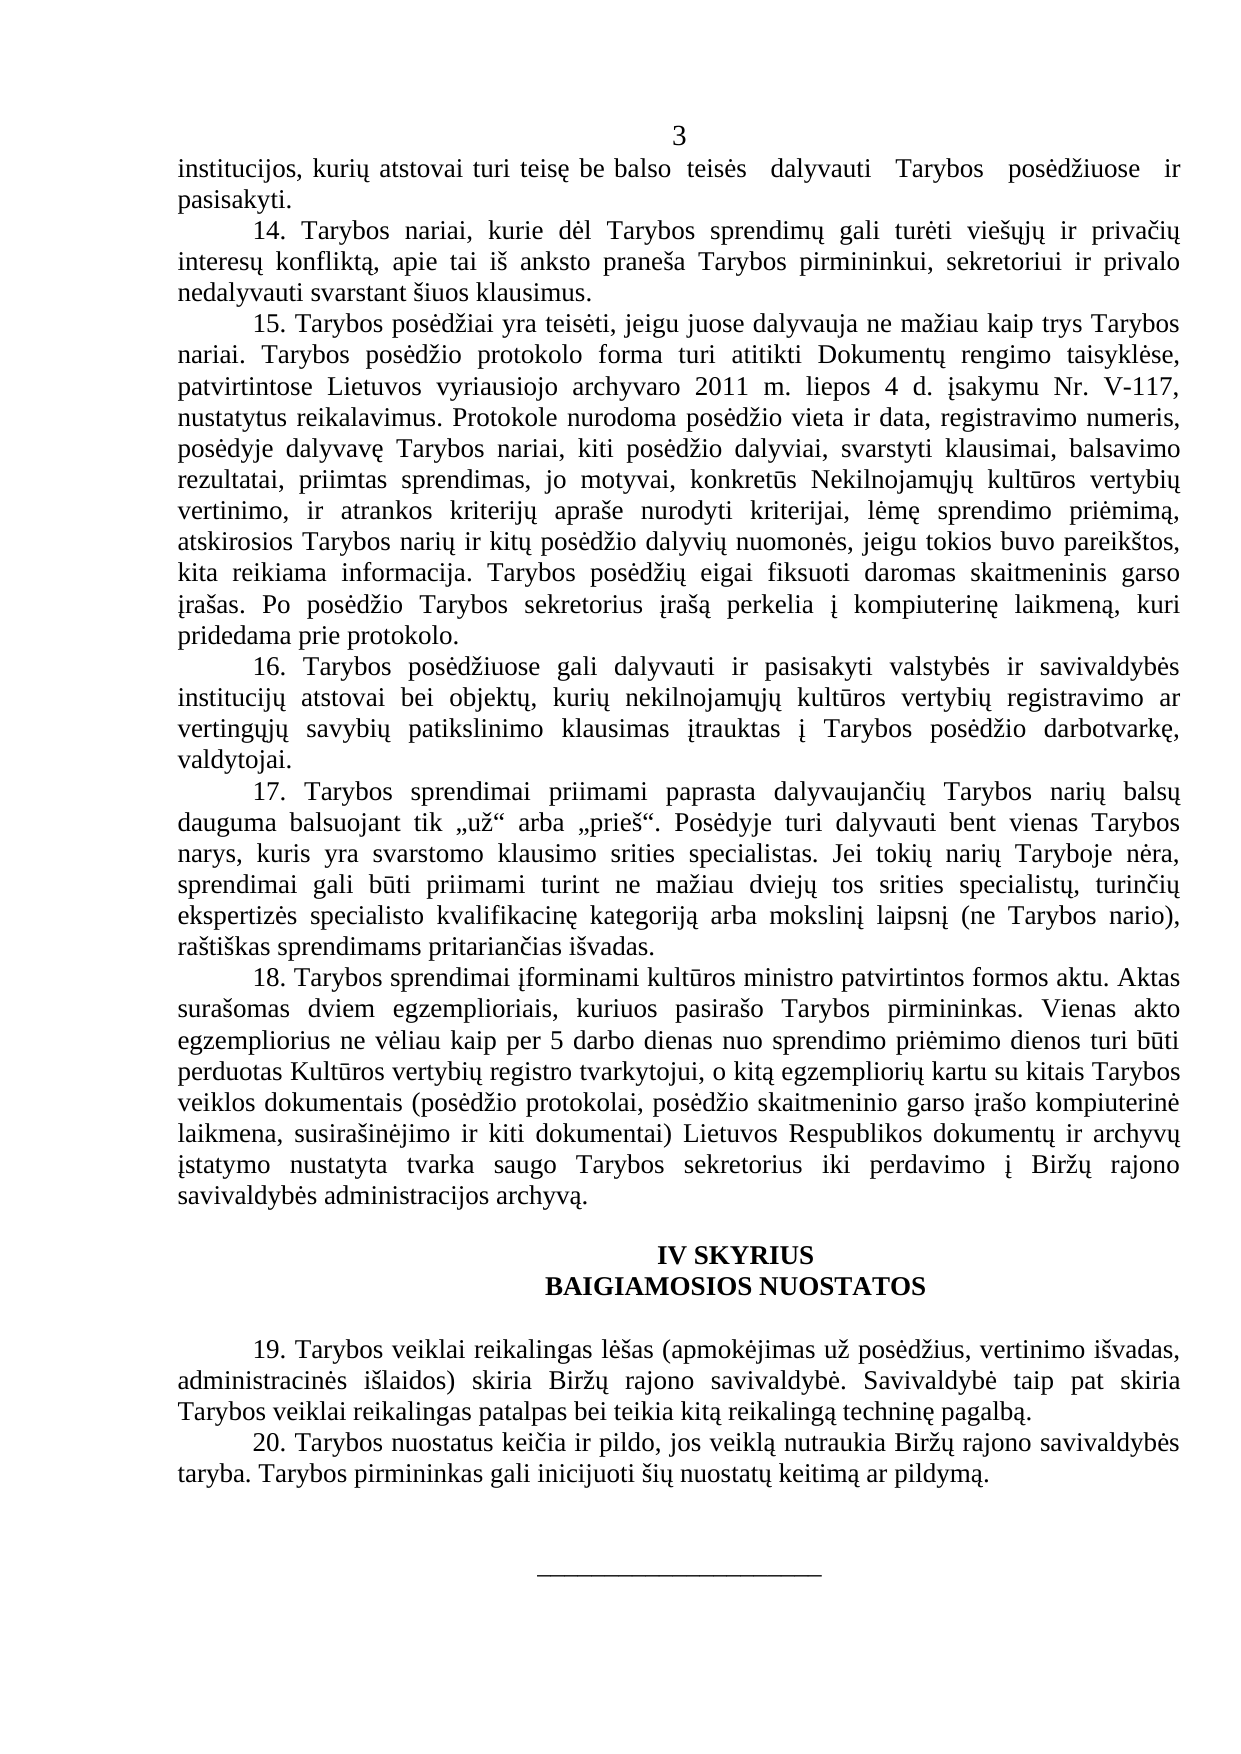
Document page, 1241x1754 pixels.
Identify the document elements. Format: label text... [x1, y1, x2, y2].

text 16. Tarybos posėdžiuose gali dalyvauti ir pasisakyti valstybės ir savivaldybės institucijų atstovai bei objektų, kurių nekilnojamųjų kultūros vertybių registravimo ar vertingųjų savybių patikslinimo klausimas įtrauktas į Tarybos posėdžio darbotvarkę, valdytojai. [177, 650, 1181, 774]
text 18. Tarybos sprendimai įforminami kultūros ministro patvirtintos formos aktu. Aktas surašomas dviem egzemplioriais, kuriuos pasirašo Tarybos pirmininkas. Vienas akto egzempliorius ne vėliau kaip per 5 darbo dienas nuo sprendimo priėmimo dienos turi būti perduotas Kultūros vertybių registro tvarkytojui, o kitą egzempliorių kartu su kitais Tarybos veiklos dokumentais (posėdžio protokolai, posėdžio skaitmeninio garso įrašo kompiuterinė laikmena, susirašinėjimo ir kiti dokumentai) Lietuvos Respublikos dokumentų ir archyvų įstatymo nustatyta tvarka saugo Tarybos sekretorius iki perdavimo į Biržų rajono savivaldybės administracijos archyvą. [177, 961, 1181, 1211]
text BAIGIAMOSIOS NUOSTATOS [177, 1271, 1181, 1302]
text 19. Tarybos veiklai reikalingas lėšas (apmokėjimas už posėdžius, vertinimo išvadas, administracinės išlaidos) skiria Biržų rajono savivaldybė. Savivaldybė taip pat skiria Tarybos veiklai reikalingas patalpas bei teikia kitą reikalingą techninę pagalbą. [177, 1333, 1181, 1426]
text 20. Tarybos nuostatus keičia ir pildo, jos veiklą nutraukia Biržų rajono savivaldybės taryba. Tarybos pirmininkas gali inicijuoti šių nuostatų keitimą ar pildymą. [177, 1426, 1181, 1488]
text institucijos, kurių atstovai turi teisę be balso teisės dalyvauti Tarybos posėdžiuose ir pasisakyti. [177, 152, 1181, 214]
text 17. Tarybos sprendimai priimami paprasta dalyvaujančių Tarybos narių balsų dauguma balsuojant tik „už“ arba „prieš“. Posėdyje turi dalyvauti bent vienas Tarybos narys, kuris yra svarstomo klausimo srities specialistas. Jei tokių narių Taryboje nėra, sprendimai gali būti priimami turint ne mažiau dviejų tos srities specialistų, turinčių ekspertizės specialisto kvalifikacinę kategoriją arba mokslinį laipsnį (ne Tarybos nario), raštiškas sprendimams pritariančias išvadas. [177, 774, 1181, 961]
text _____________________ [177, 1548, 1181, 1579]
text 14. Tarybos nariai, kurie dėl Tarybos sprendimų gali turėti viešųjų ir privačių interesų konfliktą, apie tai iš anksto praneša Tarybos pirmininkui, sekretoriui ir privalo nedalyvauti svarstant šiuos klausimus. [177, 214, 1181, 307]
text 15. Tarybos posėdžiai yra teisėti, jeigu juose dalyvauja ne mažiau kaip trys Tarybos nariai. Tarybos posėdžio protokolo forma turi atitikti Dokumentų rengimo taisyklėse, patvirtintose Lietuvos vyriausiojo archyvaro 2011 m. liepos 4 d. įsakymu Nr. V-117, nustatytus reikalavimus. Protokole nurodoma posėdžio vieta ir data, registravimo numeris, posėdyje dalyvavę Tarybos nariai, kiti posėdžio dalyviai, svarstyti klausimai, balsavimo rezultatai, priimtas sprendimas, jo motyvai, konkretūs Nekilnojamųjų kultūros vertybių vertinimo, ir atrankos kriterijų apraše nurodyti kriterijai, lėmę sprendimo priėmimą, atskirosios Tarybos narių ir kitų posėdžio dalyvių nuomonės, jeigu tokios buvo pareikštos, kita reikiama informacija. Tarybos posėdžių eigai fiksuoti daromas skaitmeninis garso įrašas. Po posėdžio Tarybos sekretorius įrašą perkelia į kompiuterinę laikmeną, kuri pridedama prie protokolo. [177, 307, 1181, 650]
text IV SKYRIUS [177, 1239, 1181, 1271]
